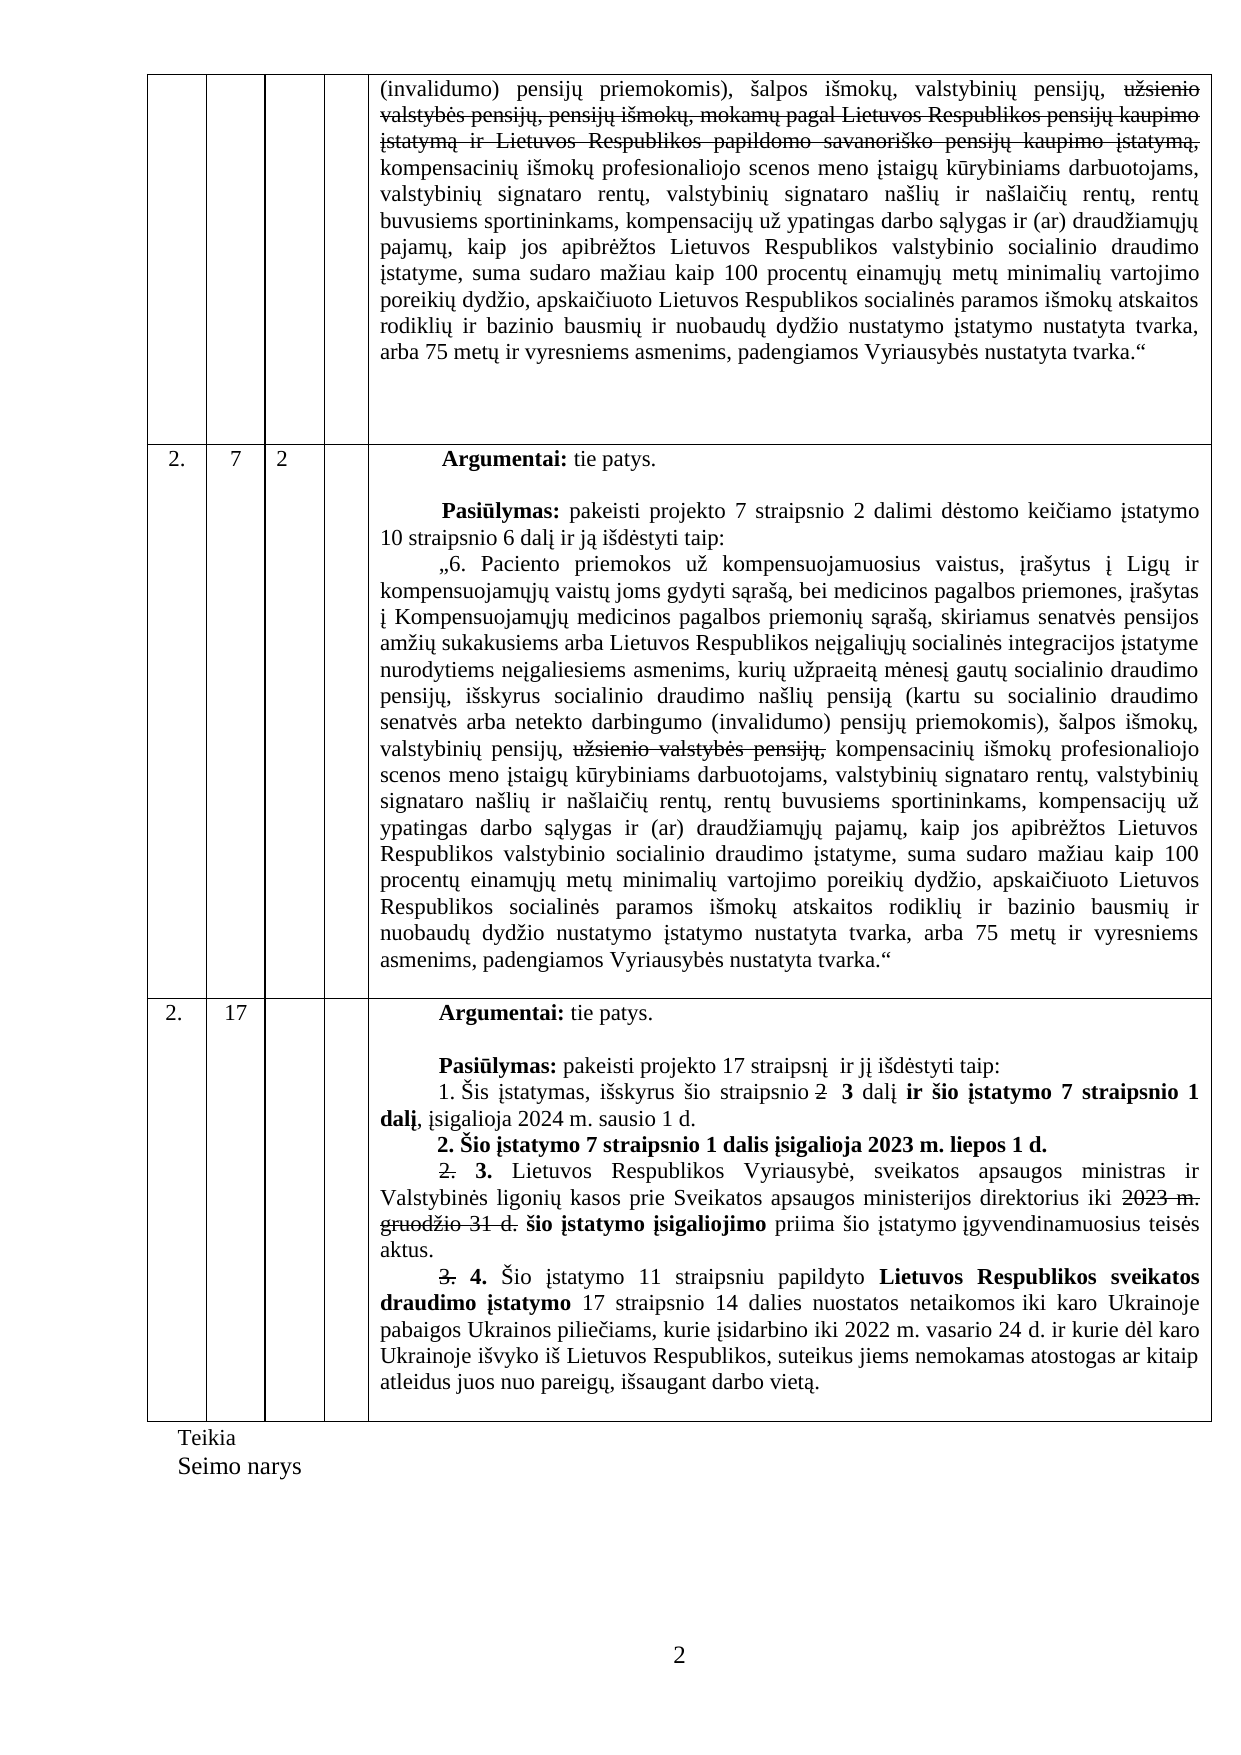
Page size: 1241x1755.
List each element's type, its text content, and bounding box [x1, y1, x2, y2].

table_cell 17 [207, 999, 264, 1421]
table_cell 2. [148, 999, 206, 1421]
table_cell 2 [266, 445, 324, 998]
table_cell [325, 75, 368, 444]
table_cell [207, 75, 264, 444]
text Seimo narys [177, 1451, 1181, 1479]
table_cell [266, 999, 324, 1421]
table_cell [148, 75, 206, 444]
table_cell Argumentai: tie patys. Pasiūlymas: pakeisti projekto 17 straipsnį ir jį išdėstyti taip: 1. Šis įstatymas, išskyrus šio straipsnio 2 3 dalį ir šio įstatymo 7 straipsnio 1 dalį, įsigalioja 2024 m. sausio 1 d. 2. Šio įstatymo 7 straipsnio 1 dalis įsigalioja 2023 m. liepos 1 d. 2. 3. Lietuvos Respublikos Vyriausybė, sveikatos apsaugos ministras ir Valstybinės ligonių kasos prie Sveikatos apsaugos ministerijos direktorius iki 2023 m. gruodžio 31 d. šio įstatymo įsigaliojimo priima šio įstatymo įgyvendinamuosius teisės aktus. 3. 4. Šio įstatymo 11 straipsniu papildyto Lietuvos Respublikos sveikatos draudimo įstatymo 17 straipsnio 14 dalies nuostatos netaikomos iki karo Ukrainoje pabaigos Ukrainos piliečiams, kurie įsidarbino iki 2022 m. vasario 24 d. ir kurie dėl karo Ukrainoje išvyko iš Lietuvos Respublikos, suteikus jiems nemokamas atostogas ar kitaip atleidus juos nuo pareigų, išsaugant darbo vietą. [369, 999, 1211, 1421]
table_cell [325, 999, 368, 1421]
table_cell 2. [148, 445, 206, 998]
table_cell (invalidumo) pensijų priemokomis), šalpos išmokų, valstybinių pensijų, užsienio valstybės pensijų, pensijų išmokų, mokamų pagal Lietuvos Respublikos pensijų kaupimo įstatymą ir Lietuvos Respublikos papildomo savanoriško pensijų kaupimo įstatymą, kompensacinių išmokų profesionaliojo scenos meno įstaigų kūrybiniams darbuotojams, valstybinių signataro rentų, valstybinių signataro našlių ir našlaičių rentų, rentų buvusiems sportininkams, kompensacijų už ypatingas darbo sąlygas ir (ar) draudžiamųjų pajamų, kaip jos apibrėžtos Lietuvos Respublikos valstybinio socialinio draudimo įstatyme, suma sudaro mažiau kaip 100 procentų einamųjų­­ metų minimalių vartojimo poreikių dydžio, apskaičiuoto Lietuvos Respublikos socialinės paramos išmokų atskaitos rodiklių ir bazinio bausmių ir nuobaudų dydžio nustatymo įstatymo nustatyta tvarka, arba 75 metų ir vyresniems asmenims, padengiamos Vyriausybės nustatyta tvarka.“ [369, 75, 1211, 444]
text Teikia [177, 1422, 1181, 1451]
table_cell [325, 445, 368, 998]
table_cell [266, 75, 324, 444]
table_cell Argumentai: tie patys. Pasiūlymas: pakeisti projekto 7 straipsnio 2 dalimi dėstomo keičiamo įstatymo 10 straipsnio 6 dalį ir ją išdėstyti taip: „6. Paciento priemokos už kompensuojamuosius vaistus, įrašytus į Ligų ir kompensuojamųjų vaistų joms gydyti sąrašą, bei medicinos pagalbos priemones, įrašytas į Kompensuojamųjų medicinos pagalbos priemonių sąrašą, skiriamus senatvės pensijos amžių sukakusiems arba Lietuvos Respublikos neįgaliųjų socialinės integracijos įstatyme nurodytiems neįgaliesiems asmenims, kurių užpraeitą mėnesį gautų socialinio draudimo pensijų, išskyrus socialinio draudimo našlių pensiją (kartu su socialinio draudimo senatvės arba netekto darbingumo (invalidumo) pensijų priemokomis), šalpos išmokų, valstybinių pensijų, užsienio valstybės pensijų, kompensacinių išmokų profesionaliojo scenos meno įstaigų kūrybiniams darbuotojams, valstybinių signataro rentų, valstybinių signataro našlių ir našlaičių rentų, rentų buvusiems sportininkams, kompensacijų už ypatingas darbo sąlygas ir (ar) draudžiamųjų pajamų, kaip jos apibrėžtos Lietuvos Respublikos valstybinio socialinio draudimo įstatyme, suma sudaro mažiau kaip 100 procentų einamųjų metų minimalių vartojimo poreikių dydžio, apskaičiuoto Lietuvos Respublikos socialinės paramos išmokų atskaitos rodiklių ir bazinio bausmių ir nuobaudų dydžio nustatymo įstatymo nustatyta tvarka, arba 75 metų ir vyresniems asmenims, padengiamos Vyriausybės nustatyta tvarka.“ [369, 445, 1211, 998]
table_cell 7 [207, 445, 264, 998]
